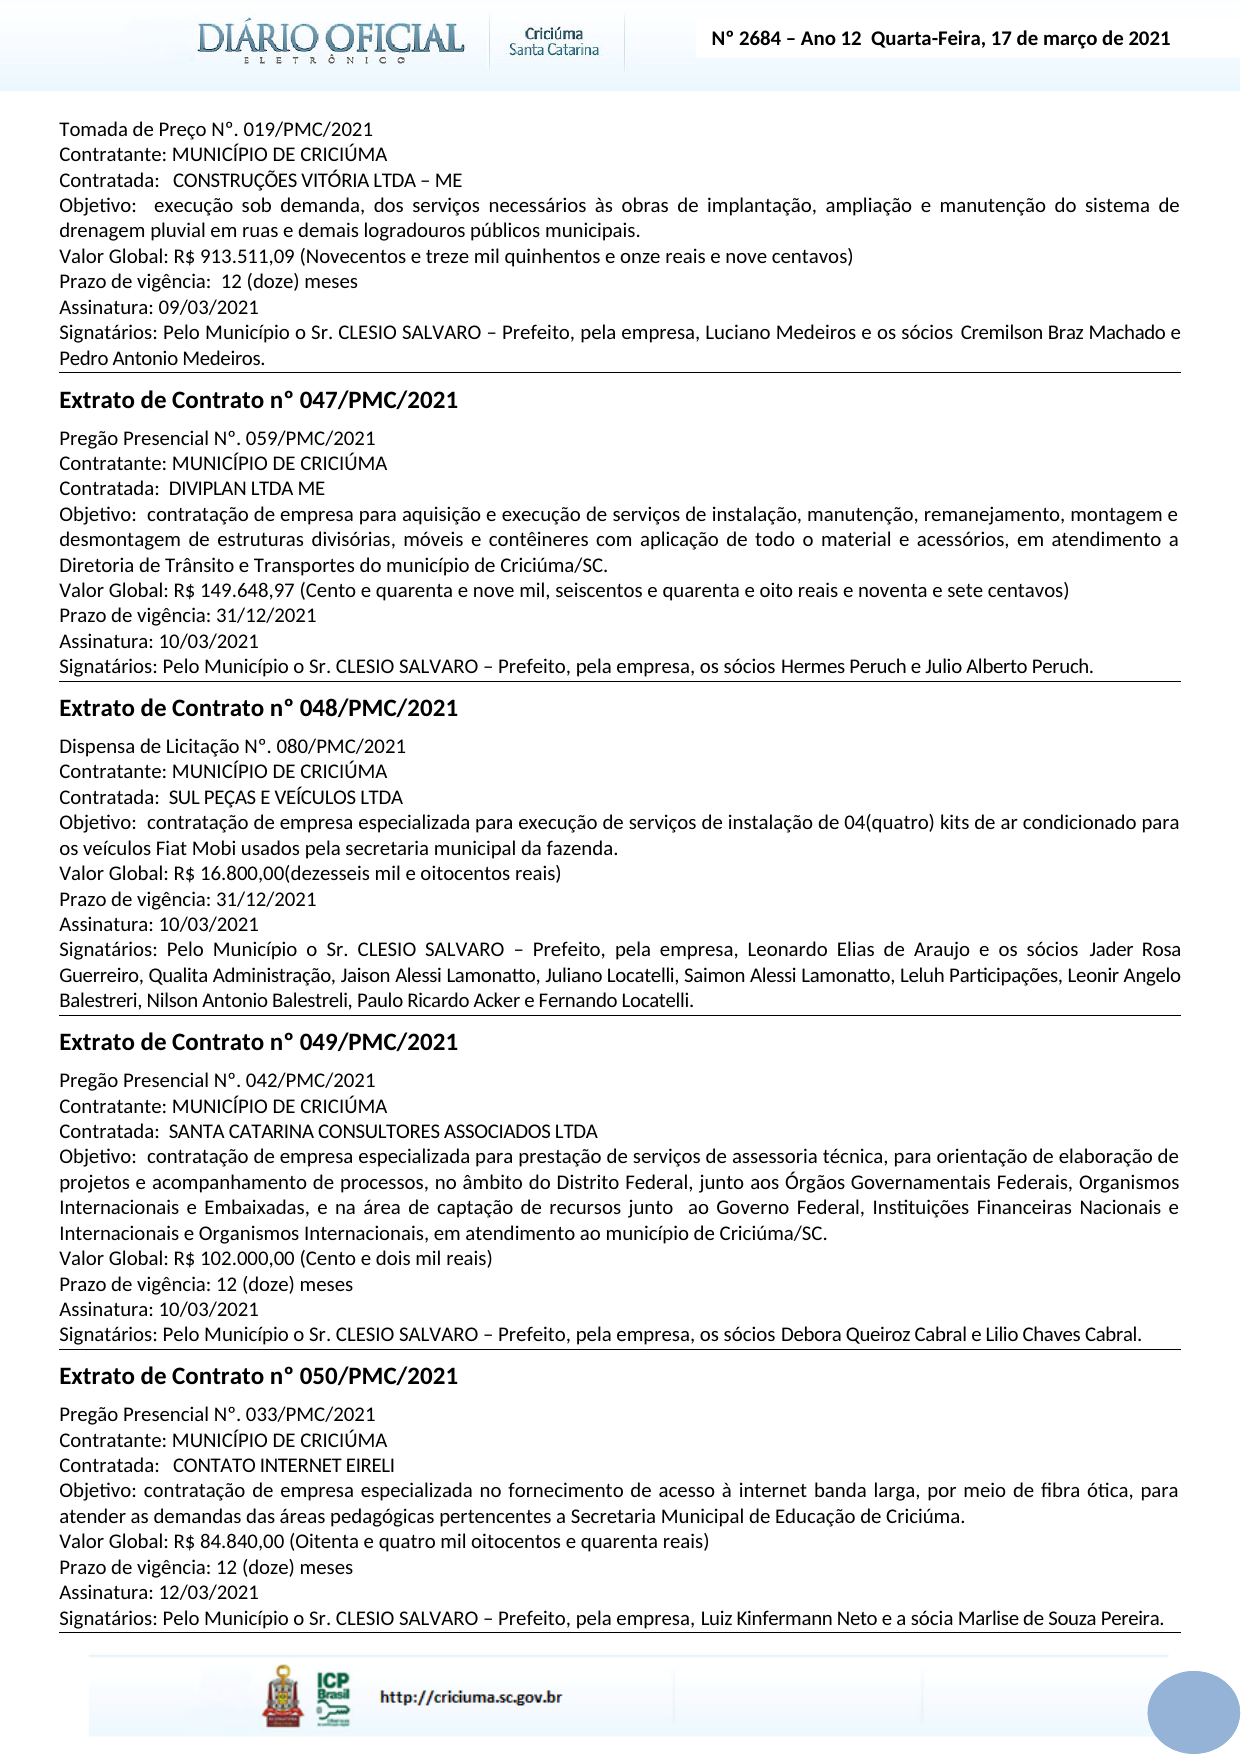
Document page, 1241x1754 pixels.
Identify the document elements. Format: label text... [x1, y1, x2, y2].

text Assinatura: 10/03/2021 [59, 1296, 1181, 1322]
text Signatários: Pelo Município o Sr. CLESIO SALVARO – Prefeito, pela empresa, Luiz Kinfermann Neto e a sócia Marlise de Souza Pereira. [59, 1605, 1181, 1632]
text Extrato de Contrato nº 048/PMC/2021 [59, 692, 1181, 723]
text Pregão Presencial Nº. 059/PMC/2021 [59, 425, 1181, 450]
text Contratante: MUNICÍPIO DE CRICIÚMA [59, 141, 1181, 167]
text Assinatura: 10/03/2021 [59, 628, 1181, 653]
text Valor Global: R$ 913.511,09 (Novecentos e treze mil quinhentos e onze reais e nove centavos) [59, 243, 1181, 268]
text Prazo de vigência: 12 (doze) meses [59, 1271, 1181, 1296]
text Assinatura: 09/03/2021 [59, 294, 1181, 319]
text Prazo de vigência: 31/12/2021 [59, 603, 1181, 628]
text Valor Global: R$ 84.840,00 (Oitenta e quatro mil oitocentos e quarenta reais) [59, 1528, 1181, 1554]
text Prazo de vigência: 31/12/2021 [59, 886, 1181, 911]
text Extrato de Contrato nº 047/PMC/2021 [59, 384, 1181, 414]
text Valor Global: R$ 16.800,00(dezesseis mil e oitocentos reais) [59, 860, 1181, 886]
text Tomada de Preço Nº. 019/PMC/2021 [59, 116, 1181, 141]
text Extrato de Contrato nº 049/PMC/2021 [59, 1026, 1181, 1057]
text Contratada: CONSTRUÇÕES VITÓRIA LTDA – ME [59, 167, 1181, 192]
text Extrato de Contrato nº 050/PMC/2021 [59, 1361, 1181, 1391]
text Valor Global: R$ 102.000,00 (Cento e dois mil reais) [59, 1245, 1181, 1271]
text Contratada: SANTA CATARINA CONSULTORES ASSOCIADOS LTDA [59, 1118, 1181, 1144]
text Objetivo: contratação de empresa especializada para execução de serviços de instalação de 04(quatro) kits de ar condicionado para os veículos Fiat Mobi usados pela secretaria municipal da fazenda. [59, 809, 1181, 860]
text Contratante: MUNICÍPIO DE CRICIÚMA [59, 1427, 1181, 1452]
text Signatários: Pelo Município o Sr. CLESIO SALVARO – Prefeito, pela empresa, Leonardo Elias de Araujo e os sócios Jader Rosa Guerreiro, Qualita Administração, Jaison Alessi Lamonatto, Juliano Locatelli, Saimon Alessi Lamonatto, Leluh Participações, Leonir Angelo Balestreri, Nilson Antonio Balestreli, Paulo Ricardo Acker e Fernando Locatelli. [59, 937, 1181, 1015]
text Signatários: Pelo Município o Sr. CLESIO SALVARO – Prefeito, pela empresa, os sócios Debora Queiroz Cabral e Lilio Chaves Cabral. [59, 1322, 1181, 1349]
text Objetivo: execução sob demanda, dos serviços necessários às obras de implantação, ampliação e manutenção do sistema de drenagem pluvial em ruas e demais logradouros públicos municipais. [59, 192, 1181, 243]
text Valor Global: R$ 149.648,97 (Cento e quarenta e nove mil, seiscentos e quarenta e oito reais e noventa e sete centavos) [59, 577, 1181, 603]
text Pregão Presencial Nº. 042/PMC/2021 [59, 1067, 1181, 1093]
text Contratada: CONTATO INTERNET EIRELI [59, 1452, 1181, 1478]
text Objetivo: contratação de empresa para aquisição e execução de serviços de instalação, manutenção, remanejamento, montagem e desmontagem de estruturas divisórias, móveis e contêineres com aplicação de todo o material e acessórios, em atendimento a Diretoria de Trânsito e Transportes do município de Criciúma/SC. [59, 501, 1181, 577]
text Pregão Presencial Nº. 033/PMC/2021 [59, 1401, 1181, 1427]
text Contratada: SUL PEÇAS E VEÍCULOS LTDA [59, 784, 1181, 809]
text Prazo de vigência: 12 (doze) meses [59, 1554, 1181, 1579]
text Contratante: MUNICÍPIO DE CRICIÚMA [59, 450, 1181, 476]
text Contratada: DIVIPLAN LTDA ME [59, 476, 1181, 501]
text Signatários: Pelo Município o Sr. CLESIO SALVARO – Prefeito, pela empresa, os sócios Hermes Peruch e Julio Alberto Peruch. [59, 653, 1181, 681]
text Objetivo: contratação de empresa especializada para prestação de serviços de assessoria técnica, para orientação de elaboração de projetos e acompanhamento de processos, no âmbito do Distrito Federal, junto aos Órgãos Governamentais Federais, Organismos Internacionais e Embaixadas, e na área de captação de recursos junto ao Governo Federal, Instituições Financeiras Nacionais e Internacionais e Organismos Internacionais, em atendimento ao município de Criciúma/SC. [59, 1144, 1181, 1245]
text Contratante: MUNICÍPIO DE CRICIÚMA [59, 759, 1181, 784]
text Objetivo: contratação de empresa especializada no fornecimento de acesso à internet banda larga, por meio de fibra ótica, para atender as demandas das áreas pedagógicas pertencentes a Secretaria Municipal de Educação de Criciúma. [59, 1478, 1181, 1528]
text Signatários: Pelo Município o Sr. CLESIO SALVARO – Prefeito, pela empresa, Luciano Medeiros e os sócios Cremilson Braz Machado e Pedro Antonio Medeiros. [59, 319, 1181, 372]
text Dispensa de Licitação Nº. 080/PMC/2021 [59, 733, 1181, 759]
text Contratante: MUNICÍPIO DE CRICIÚMA [59, 1093, 1181, 1118]
text Assinatura: 10/03/2021 [59, 911, 1181, 937]
text Assinatura: 12/03/2021 [59, 1579, 1181, 1605]
text Prazo de vigência: 12 (doze) meses [59, 268, 1181, 294]
